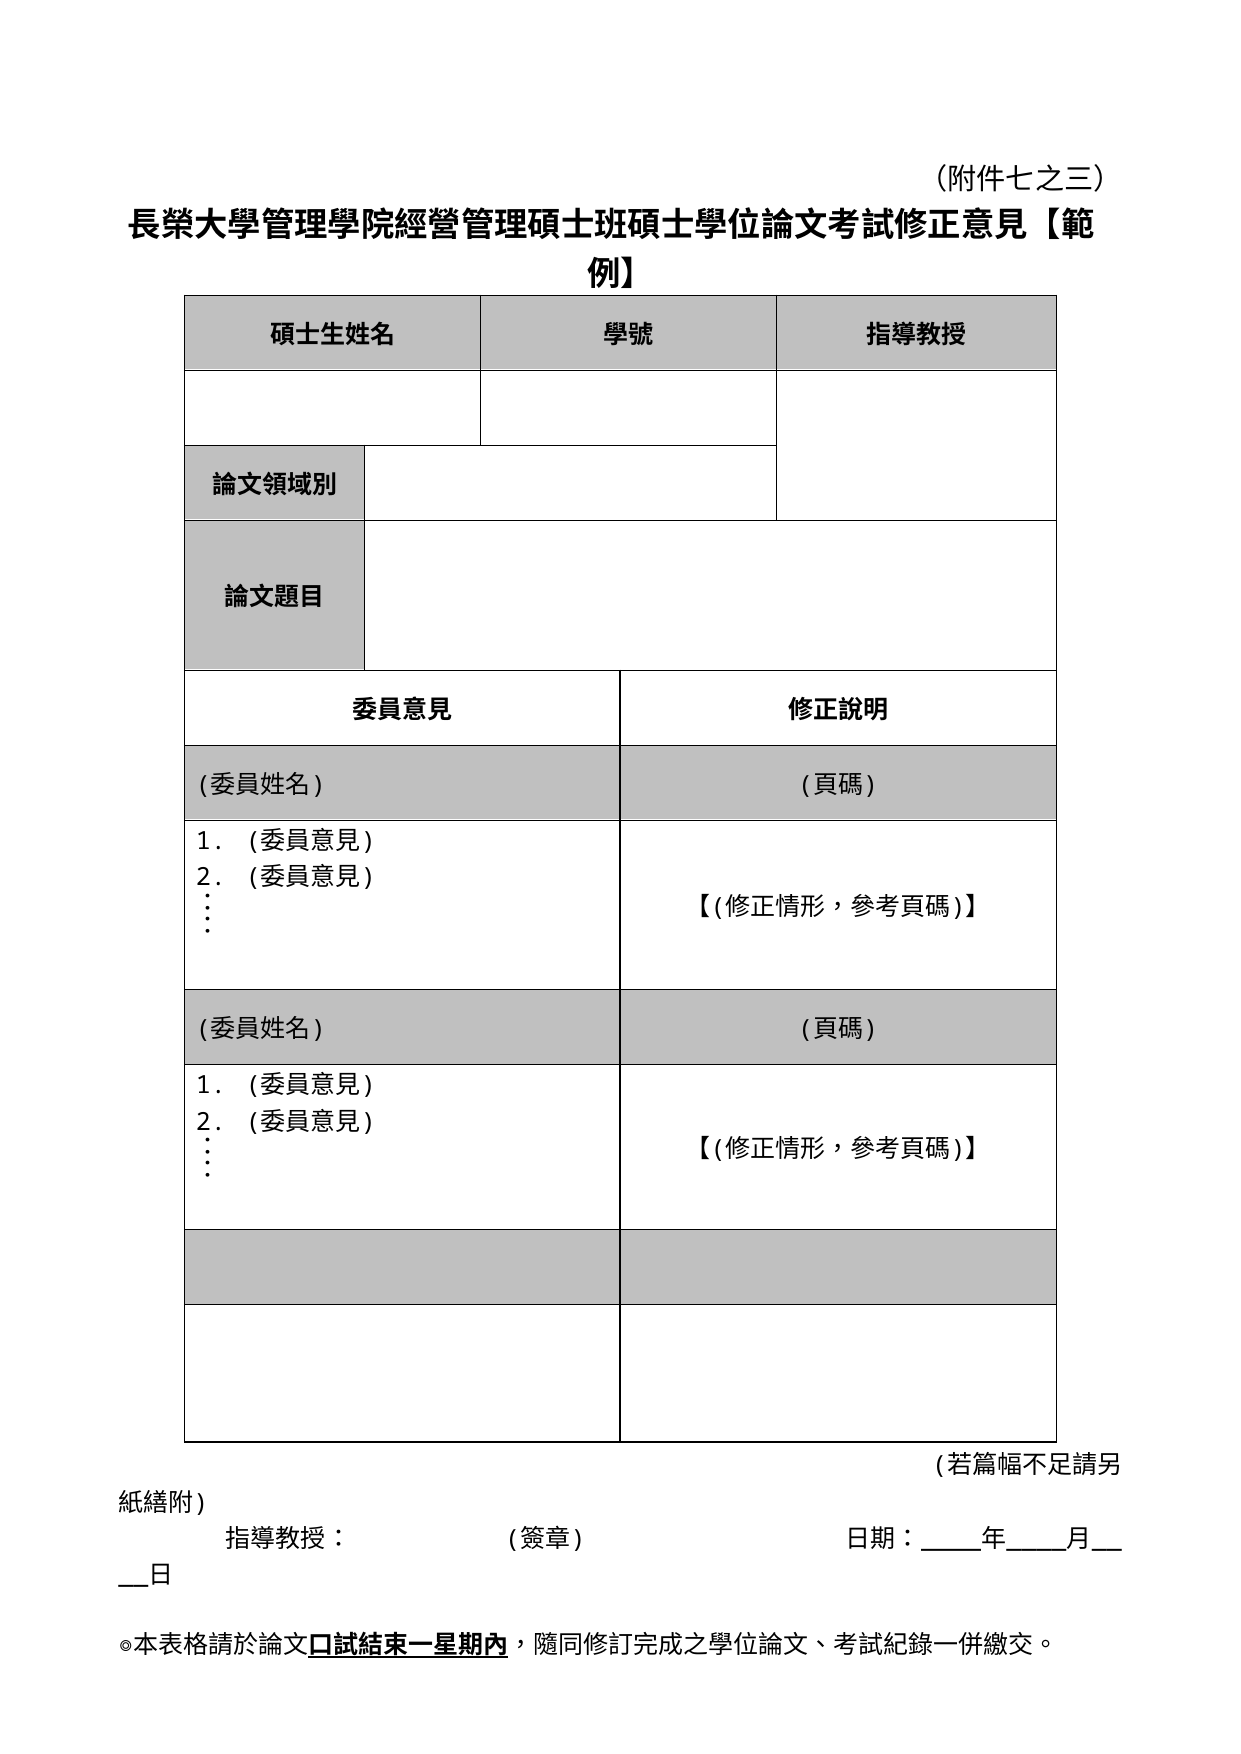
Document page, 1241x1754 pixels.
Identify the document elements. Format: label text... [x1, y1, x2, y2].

table_cell [185, 1305, 619, 1441]
table_header 指導教授 [777, 296, 1056, 369]
table_cell 修正說明 [621, 671, 1056, 744]
text (若篇幅不足請另紙繕附) [118, 1442, 1122, 1518]
table_cell [481, 371, 776, 444]
table_cell 論文領域別 [185, 446, 364, 519]
table_cell 論文題目 [185, 521, 364, 669]
table_header 碩士生姓名 [185, 296, 480, 369]
table_cell [185, 1230, 619, 1304]
table_cell [365, 595, 1056, 669]
table_cell [185, 371, 480, 444]
table_cell 委員意見 [185, 671, 619, 744]
text 指導教授： (簽章) 日期：____年____月____日 [118, 1518, 1122, 1591]
table_cell (委員姓名) [185, 746, 619, 819]
table_cell [621, 1230, 1056, 1304]
table_cell 【(修正情形，參考頁碼)】 [621, 1065, 1056, 1229]
text （附件七之三） [99, 156, 1122, 198]
table_cell [365, 446, 776, 519]
table_cell (頁碼) [621, 990, 1056, 1064]
table_cell [621, 1305, 1056, 1441]
table_header 學號 [481, 296, 776, 369]
table_cell [365, 521, 1056, 594]
table_cell (委員意見) (委員意見) ： ： [185, 1065, 619, 1229]
table_cell (委員姓名) [185, 990, 619, 1064]
table_cell (委員意見) (委員意見) ： ： [185, 821, 619, 989]
text ◎本表格請於論文口試結束一星期內，隨同修訂完成之學位論文、考試紀錄一併繳交。 [118, 1625, 1109, 1661]
text 長榮大學管理學院經營管理碩士班碩士學位論文考試修正意見【範例】 [99, 198, 1122, 294]
table_cell (頁碼) [621, 746, 1056, 819]
table_cell [777, 371, 1056, 519]
table_cell 【(修正情形，參考頁碼)】 [621, 821, 1056, 989]
